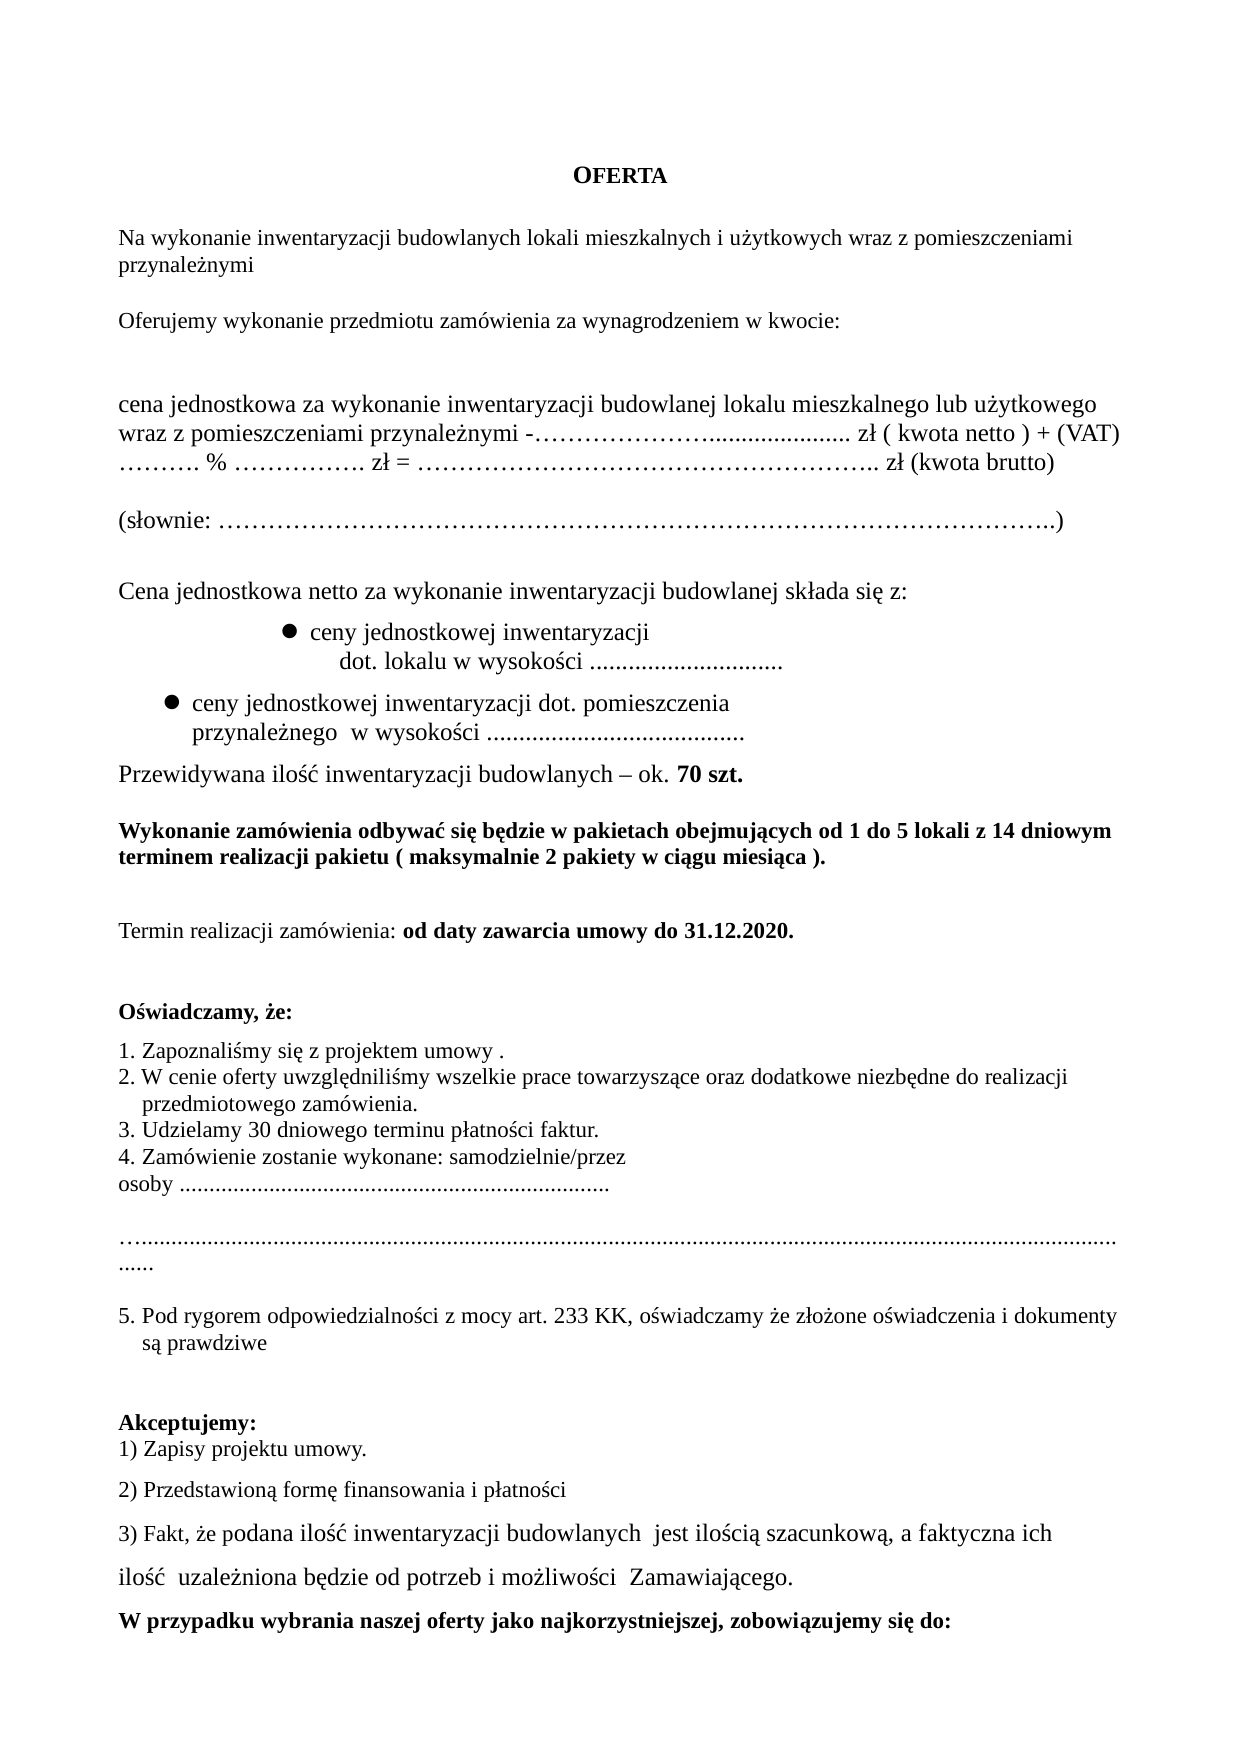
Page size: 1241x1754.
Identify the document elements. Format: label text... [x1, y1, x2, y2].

text Cena jednostkowa netto za wykonanie inwentaryzacji budowlanej składa się z: [118, 576, 1122, 605]
text Oświadczamy, że: [118, 997, 1122, 1024]
text Na wykonanie inwentaryzacji budowlanych lokali mieszkalnych i użytkowych wraz z pomieszczeniami przynależnymi [118, 224, 1122, 277]
list ceny jednostkowej inwentaryzacji dot. lokalu w wysokości .............................. [280, 617, 1122, 675]
text 3) Fakt, że podana ilość inwentaryzacji budowlanych jest ilością szacunkową, a faktyczna ich ilość uzależniona będzie od potrzeb i możliwości Zamawiającego. [118, 1518, 1122, 1591]
text 1. Zapoznaliśmy się z projektem umowy . 2. W cenie oferty uwzględniliśmy wszelkie prace towarzyszące oraz dodatkowe niezbędne do realizacji przedmiotowego zamówienia. 3. Udzielamy 30 dniowego terminu płatności faktur. 4. Zamówienie zostanie wykonane: samodzielnie/przez osoby ........................................................................ …......................................................................................................................................................................... 5. Pod rygorem odpowiedzialności z mocy art. 233 KK, oświadczamy że złożone oświadczenia i dokumenty są prawdziwe Akceptujemy: 1) Zapisy projektu umowy. [118, 1037, 1122, 1462]
text Wykonanie zamówienia odbywać się będzie w pakietach obejmujących od 1 do 5 lokali z 14 dniowym terminem realizacji pakietu ( maksymalnie 2 pakiety w ciągu miesiąca ). [118, 817, 1122, 870]
text cena jednostkowa za wykonanie inwentaryzacji budowlanej lokalu mieszkalnego lub użytkowego wraz z pomieszczeniami przynależnymi -…………………...................... zł ( kwota netto ) + (VAT) ………. % ……………. zł = ……………………………………………….. zł (kwota brutto) (słownie: ………………………………………………………………………………………..) [118, 362, 1122, 563]
text Termin realizacji zamówienia: od daty zawarcia umowy do 31.12.2020. [118, 917, 1122, 943]
text OFERTA [118, 160, 1122, 189]
text W przypadku wybrania naszej oferty jako najkorzystniejszej, zobowiązujemy się do: [118, 1607, 1122, 1634]
list ceny jednostkowej inwentaryzacji dot. pomieszczenia przynależnego w wysokości ........................................ [162, 688, 1122, 746]
text 2) Przedstawioną formę finansowania i płatności [118, 1476, 1122, 1503]
text Przewidywana ilość inwentaryzacji budowlanych – ok. 70 szt. [118, 758, 1122, 787]
text Oferujemy wykonanie przedmiotu zamówienia za wynagrodzeniem w kwocie: [118, 306, 1122, 333]
